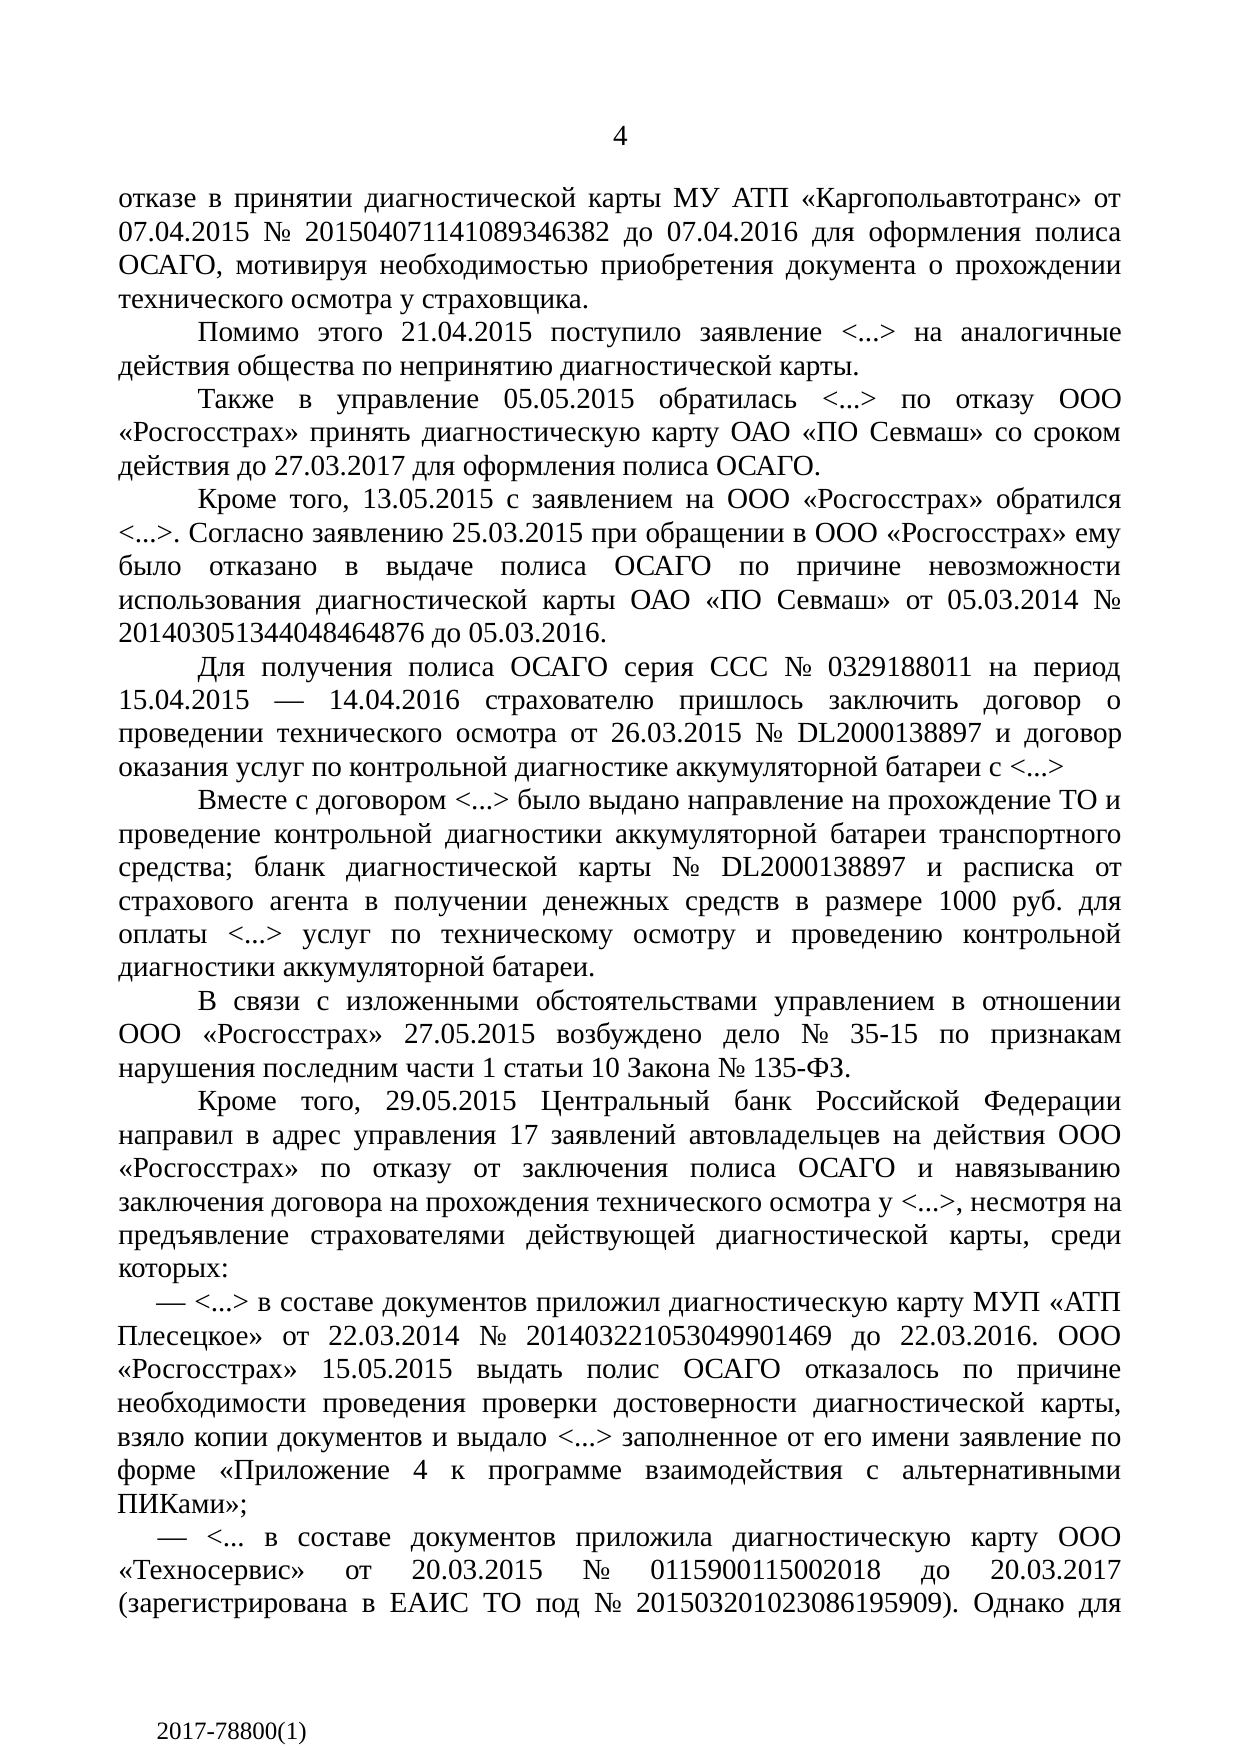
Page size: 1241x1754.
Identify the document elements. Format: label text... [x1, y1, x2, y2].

text Для получения полиса ОСАГО серия ССС № 0329188011 на период 15.04.2015 — 14.04.2016 страхователю пришлось заключить договор о проведении технического осмотра от 26.03.2015 № DL2000138897 и договор оказания услуг по контрольной диагностике аккумуляторной батареи с <...> [118, 649, 1122, 783]
text В связи с изложенными обстоятельствами управлением в отношении ООО «Росгосстрах» 27.05.2015 возбуждено дело № 35-15 по признакам нарушения последним части 1 статьи 10 Закона № 135-ФЗ. [118, 984, 1122, 1084]
text Кроме того, 13.05.2015 с заявлением на ООО «Росгосстрах» обратился <...>. Согласно заявлению 25.03.2015 при обращении в ООО «Росгосстрах» ему было отказано в выдаче полиса ОСАГО по причине невозможности использования диагностической карты ОАО «ПО Севмаш» от 05.03.2014 № 201403051344048464876 до 05.03.2016. [118, 482, 1122, 649]
text Помимо этого 21.04.2015 поступило заявление <...> на аналогичные действия общества по непринятию диагностической карты. [118, 315, 1122, 382]
text Кроме того, 29.05.2015 Центральный банк Российской Федерации направил в адрес управления 17 заявлений автовладельцев на действия ООО «Росгосстрах» по отказу от заключения полиса ОСАГО и навязыванию заключения договора на прохождения технического осмотра у <...>, несмотря на предъявление страхователями действующей диагностической карты, среди которых: [118, 1084, 1122, 1284]
text Также в управление 05.05.2015 обратилась <...> по отказу ООО «Росгосстрах» принять диагностическую карту ОАО «ПО Севмаш» со сроком действия до 27.03.2017 для оформления полиса ОСАГО. [118, 382, 1122, 482]
text — <...> в составе документов приложил диагностическую карту МУП «АТП Плесецкое» от 22.03.2014 № 201403221053049901469 до 22.03.2016. ООО «Росгосстрах» 15.05.2015 выдать полис ОСАГО отказалось по причине необходимости проведения проверки достоверности диагностической карты, взяло копии документов и выдало <...> заполненное от его имени заявление по форме «Приложение 4 к программе взаимодействия с альтернативными ПИКами»; [117, 1284, 1122, 1519]
text Вместе с договором <...> было выдано направление на прохождение ТО и проведение контрольной диагностики аккумуляторной батареи транспортного средства; бланк диагностической карты № DL2000138897 и расписка от страхового агента в получении денежных средств в размере 1000 руб. для оплаты <...> услуг по техническому осмотру и проведению контрольной диагностики аккумуляторной батареи. [118, 783, 1122, 984]
text — <... в составе документов приложила диагностическую карту ООО «Техносервис» от 20.03.2015 № 0115900115002018 до 20.03.2017 (зарегистрирована в ЕАИС ТО под № 201503201023086195909). Однако для [118, 1519, 1122, 1620]
text отказе в принятии диагностической карты МУ АТП «Каргопольавтотранс» от 07.04.2015 № 201504071141089346382 до 07.04.2016 для оформления полиса ОСАГО, мотивируя необходимостью приобретения документа о прохождении технического осмотра у страховщика. [118, 181, 1122, 315]
